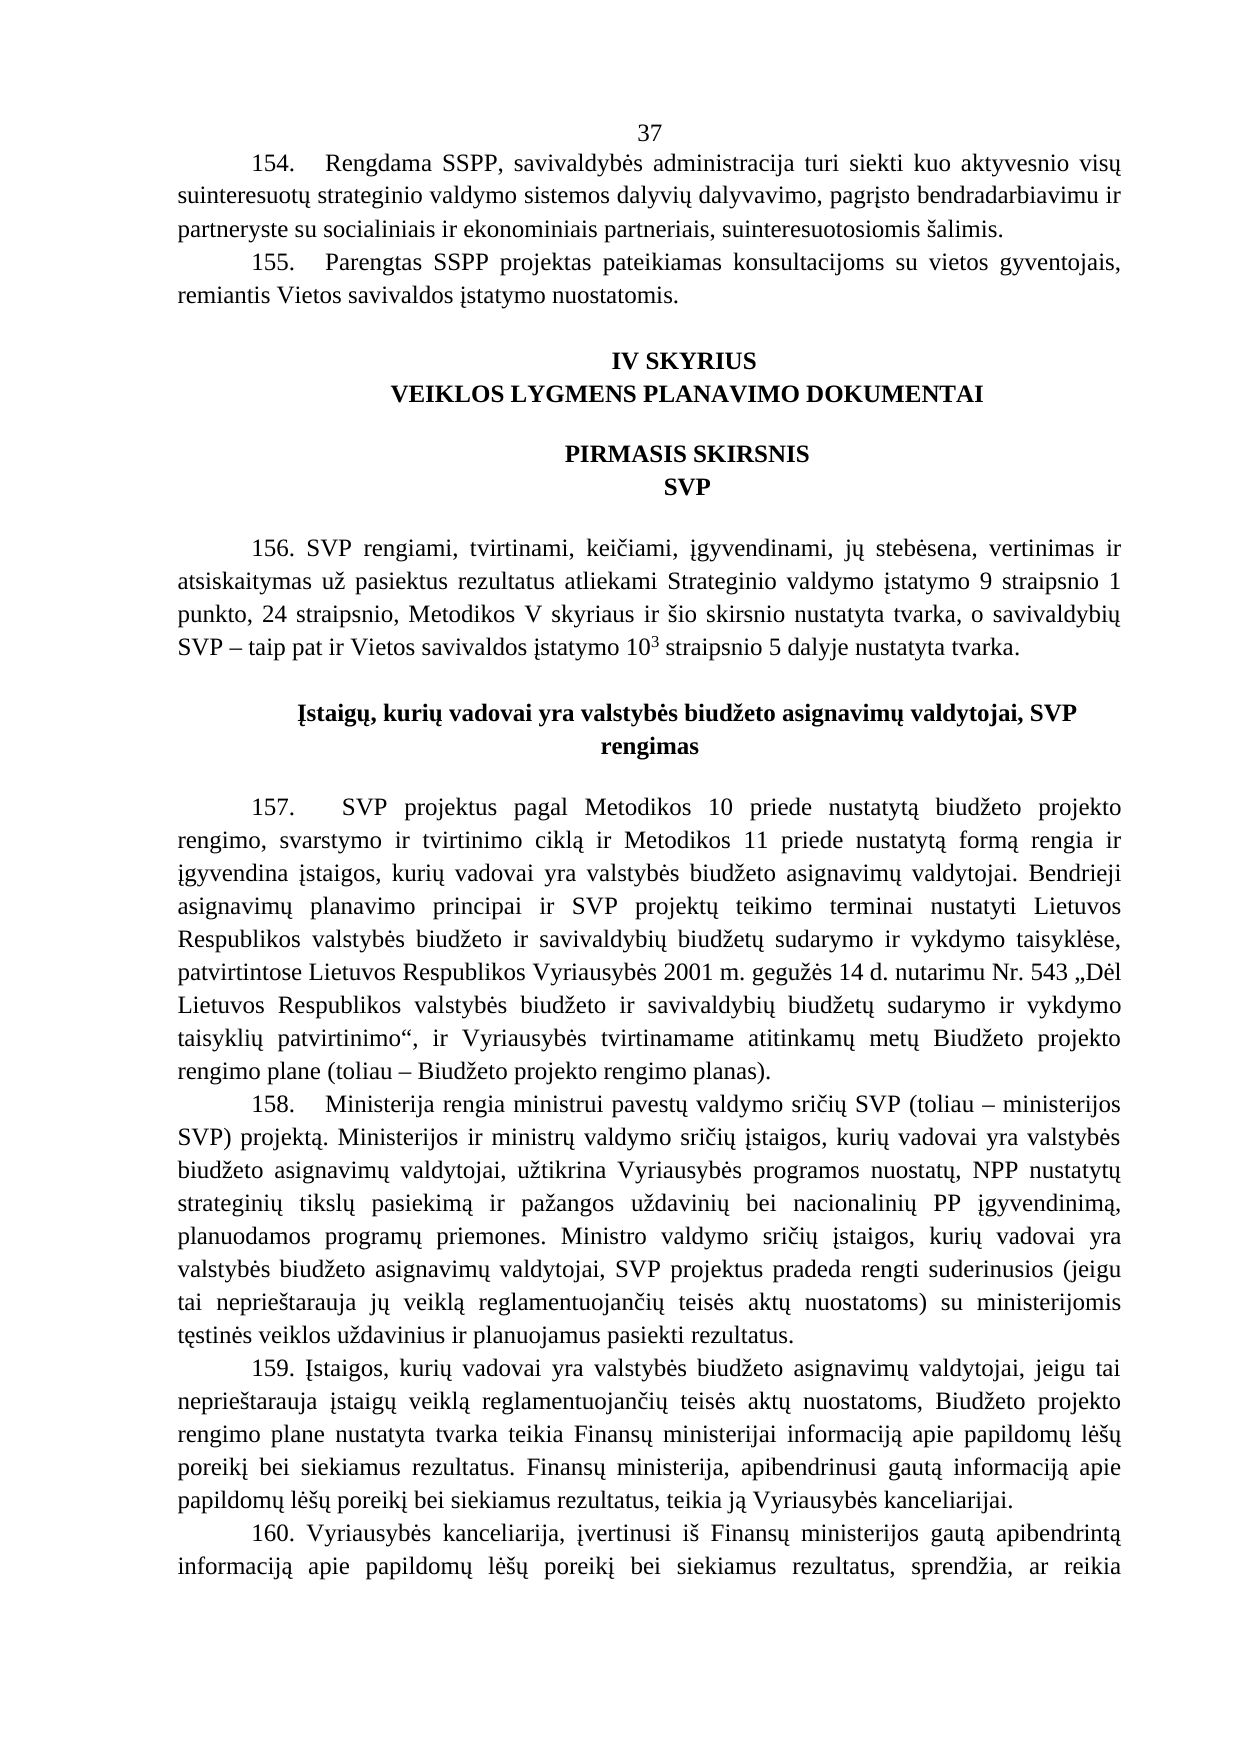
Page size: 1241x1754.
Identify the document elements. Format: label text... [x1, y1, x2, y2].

text 158. Ministerija rengia ministrui pavestų valdymo sričių SVP (toliau – ministerijos SVP) projektą. Ministerijos ir ministrų valdymo sričių įstaigos, kurių vadovai yra valstybės biudžeto asignavimų valdytojai, užtikrina Vyriausybės programos nuostatų, NPP nustatytų strateginių tikslų pasiekimą ir pažangos uždavinių bei nacionalinių PP įgyvendinimą, planuodamos programų priemones. Ministro valdymo sričių įstaigos, kurių vadovai yra valstybės biudžeto asignavimų valdytojai, SVP projektus pradeda rengti suderinusios (jeigu tai neprieštarauja jų veiklą reglamentuojančių teisės aktų nuostatoms) su ministerijomis tęstinės veiklos uždavinius ir planuojamus pasiekti rezultatus. [177, 1089, 1122, 1349]
subtitle Įstaigų, kurių vadovai yra valstybės biudžeto asignavimų valdytojai, SVP rengimas [177, 698, 1122, 760]
text 155. Parengtas SSPP projektas pateikiamas konsultacijoms su vietos gyventojais, remiantis Vietos savivaldos įstatymo nuostatomis. [177, 247, 1122, 308]
text VEIKLOS LYGMENS PLANAVIMO DOKUMENTAI [177, 379, 1122, 407]
text 159. Įstaigos, kurių vadovai yra valstybės biudžeto asignavimų valdytojai, jeigu tai neprieštarauja įstaigų veiklą reglamentuojančių teisės aktų nuostatoms, Biudžeto projekto rengimo plane nustatyta tvarka teikia Finansų ministerijai informaciją apie papildomų lėšų poreikį bei siekiamus rezultatus. Finansų ministerija, apibendrinusi gautą informaciją apie papildomų lėšų poreikį bei siekiamus rezultatus, teikia ją Vyriausybės kanceliarijai. [177, 1353, 1122, 1514]
subtitle SVP [177, 472, 1122, 501]
text 160. Vyriausybės kanceliarija, įvertinusi iš Finansų ministerijos gautą apibendrintą informaciją apie papildomų lėšų poreikį bei siekiamus rezultatus, sprendžia, ar reikia [177, 1518, 1122, 1580]
text 157. SVP projektus pagal Metodikos 10 priede nustatytą biudžeto projekto rengimo, svarstymo ir tvirtinimo ciklą ir Metodikos 11 priede nustatytą formą rengia ir įgyvendina įstaigos, kurių vadovai yra valstybės biudžeto asignavimų valdytojai. Bendrieji asignavimų planavimo principai ir SVP projektų teikimo terminai nustatyti Lietuvos Respublikos valstybės biudžeto ir savivaldybių biudžetų sudarymo ir vykdymo taisyklėse, patvirtintose Lietuvos Respublikos Vyriausybės 2001 m. gegužės 14 d. nutarimu Nr. 543 „Dėl Lietuvos Respublikos valstybės biudžeto ir savivaldybių biudžetų sudarymo ir vykdymo taisyklių patvirtinimo“, ir Vyriausybės tvirtinamame atitinkamų metų Biudžeto projekto rengimo plane (toliau – Biudžeto projekto rengimo planas). [177, 792, 1122, 1085]
text IV SKYRIUS [177, 346, 1122, 374]
subtitle PIRMASIS SKIRSNIS [177, 439, 1122, 468]
text 156. SVP rengiami, tvirtinami, keičiami, įgyvendinami, jų stebėsena, vertinimas ir atsiskaitymas už pasiektus rezultatus atliekami Strateginio valdymo įstatymo 9 straipsnio 1 punkto, 24 straipsnio, Metodikos V skyriaus ir šio skirsnio nustatyta tvarka, o savivaldybių SVP – taip pat ir Vietos savivaldos įstatymo 103 straipsnio 5 dalyje nustatyta tvarka. [177, 533, 1122, 661]
text 154. Rengdama SSPP, savivaldybės administracija turi siekti kuo aktyvesnio visų suinteresuotų strateginio valdymo sistemos dalyvių dalyvavimo, pagrįsto bendradarbiavimu ir partneryste su socialiniais ir ekonominiais partneriais, suinteresuotosiomis šalimis. [177, 148, 1122, 242]
